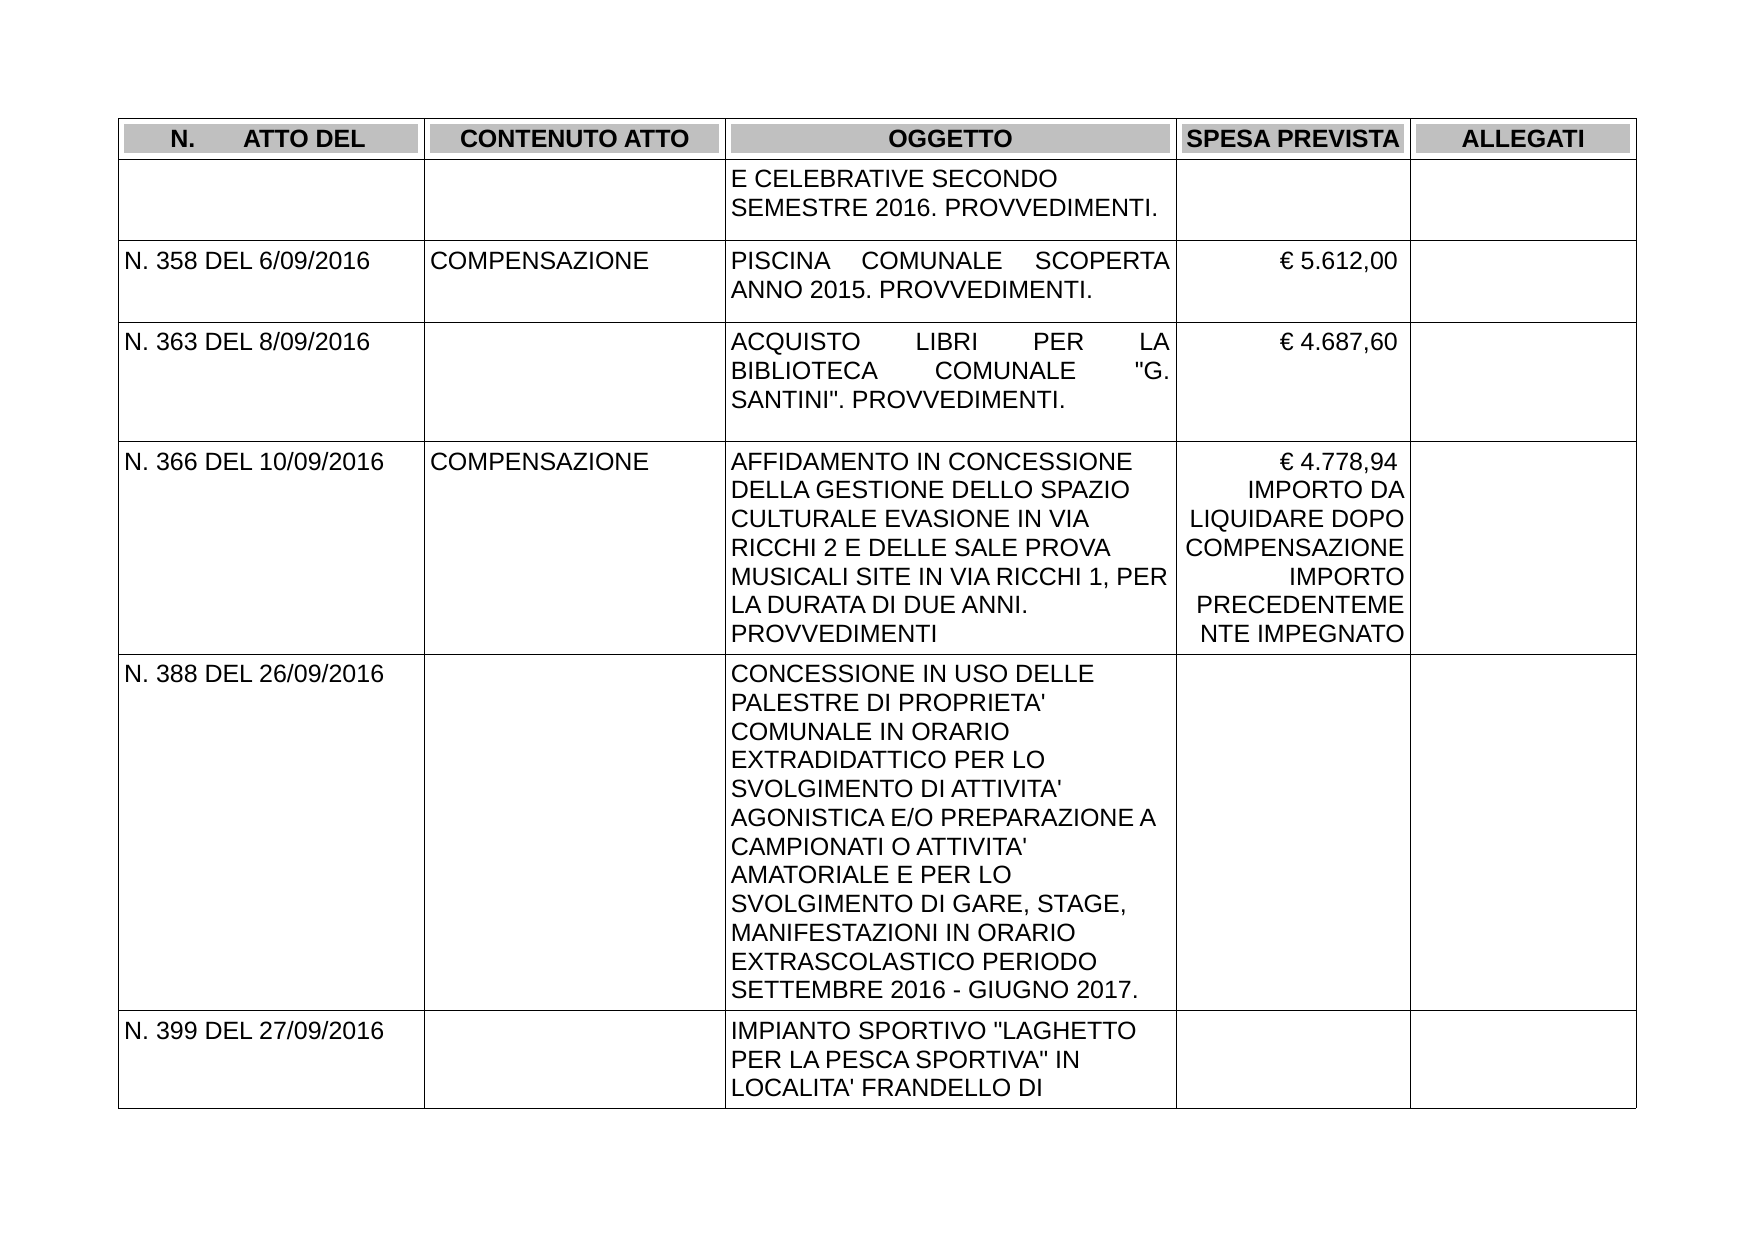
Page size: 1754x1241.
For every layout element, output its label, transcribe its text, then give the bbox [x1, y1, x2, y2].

table_cell [119, 160, 424, 240]
table_cell [425, 1011, 725, 1108]
table_cell ACQUISTO LIBRI PER LA BIBLIOTECA COMUNALE "G. SANTINI". PROVVEDIMENTI. [726, 323, 1176, 441]
table_cell [1411, 1011, 1636, 1108]
table_cell N. 399 DEL 27/09/2016 [119, 1011, 424, 1108]
table_cell E CELEBRATIVE SECONDO SEMESTRE 2016. PROVVEDIMENTI. [726, 160, 1176, 240]
table_cell [1177, 160, 1410, 240]
table_cell [425, 655, 725, 1010]
table_cell COMPENSAZIONE [425, 442, 725, 653]
table_header CONTENUTO ATTO [425, 119, 725, 158]
table_cell AFFIDAMENTO IN CONCESSIONE DELLA GESTIONE DELLO SPAZIO CULTURALE EVASIONE IN VIA RICCHI 2 E DELLE SALE PROVA MUSICALI SITE IN VIA RICCHI 1, PER LA DURATA DI DUE ANNI. PROVVEDIMENTI [726, 442, 1176, 653]
table_cell [1411, 442, 1636, 653]
table_cell CONCESSIONE IN USO DELLE PALESTRE DI PROPRIETA' COMUNALE IN ORARIO EXTRADIDATTICO PER LO SVOLGIMENTO DI ATTIVITA' AGONISTICA E/O PREPARAZIONE A CAMPIONATI O ATTIVITA' AMATORIALE E PER LO SVOLGIMENTO DI GARE, STAGE, MANIFESTAZIONI IN ORARIO EXTRASCOLASTICO PERIODO SETTEMBRE 2016 - GIUGNO 2017. [726, 655, 1176, 1010]
table_cell [425, 323, 725, 441]
table_header ALLEGATI [1411, 119, 1636, 158]
table_header OGGETTO [726, 119, 1176, 158]
table_cell N. 358 DEL 6/09/2016 [119, 241, 424, 322]
table_cell € 4.687,60 [1177, 323, 1410, 441]
table_cell PISCINA COMUNALE SCOPERTA ANNO 2015. PROVVEDIMENTI. [726, 241, 1176, 322]
table_cell € 5.612,00 [1177, 241, 1410, 322]
table_cell [1411, 323, 1636, 441]
table_cell N. 366 DEL 10/09/2016 [119, 442, 424, 653]
table_cell € 4.778,94 IMPORTO DA LIQUIDARE DOPO COMPENSAZIONE IMPORTO PRECEDENTEMENTE IMPEGNATO [1177, 442, 1410, 653]
table_cell N. 388 DEL 26/09/2016 [119, 655, 424, 1010]
table_cell COMPENSAZIONE [425, 241, 725, 322]
table_header N. ATTO DEL [119, 119, 424, 158]
table_cell [1411, 655, 1636, 1010]
table_cell [425, 160, 725, 240]
table_cell [1177, 655, 1410, 1010]
table_cell N. 363 DEL 8/09/2016 [119, 323, 424, 441]
table_cell [1411, 160, 1636, 240]
table_cell [1177, 1011, 1410, 1108]
table_header SPESA PREVISTA [1177, 119, 1410, 158]
table_cell [1411, 241, 1636, 322]
table_cell IMPIANTO SPORTIVO "LAGHETTO PER LA PESCA SPORTIVA" IN LOCALITA' FRANDELLO DI [726, 1011, 1176, 1108]
